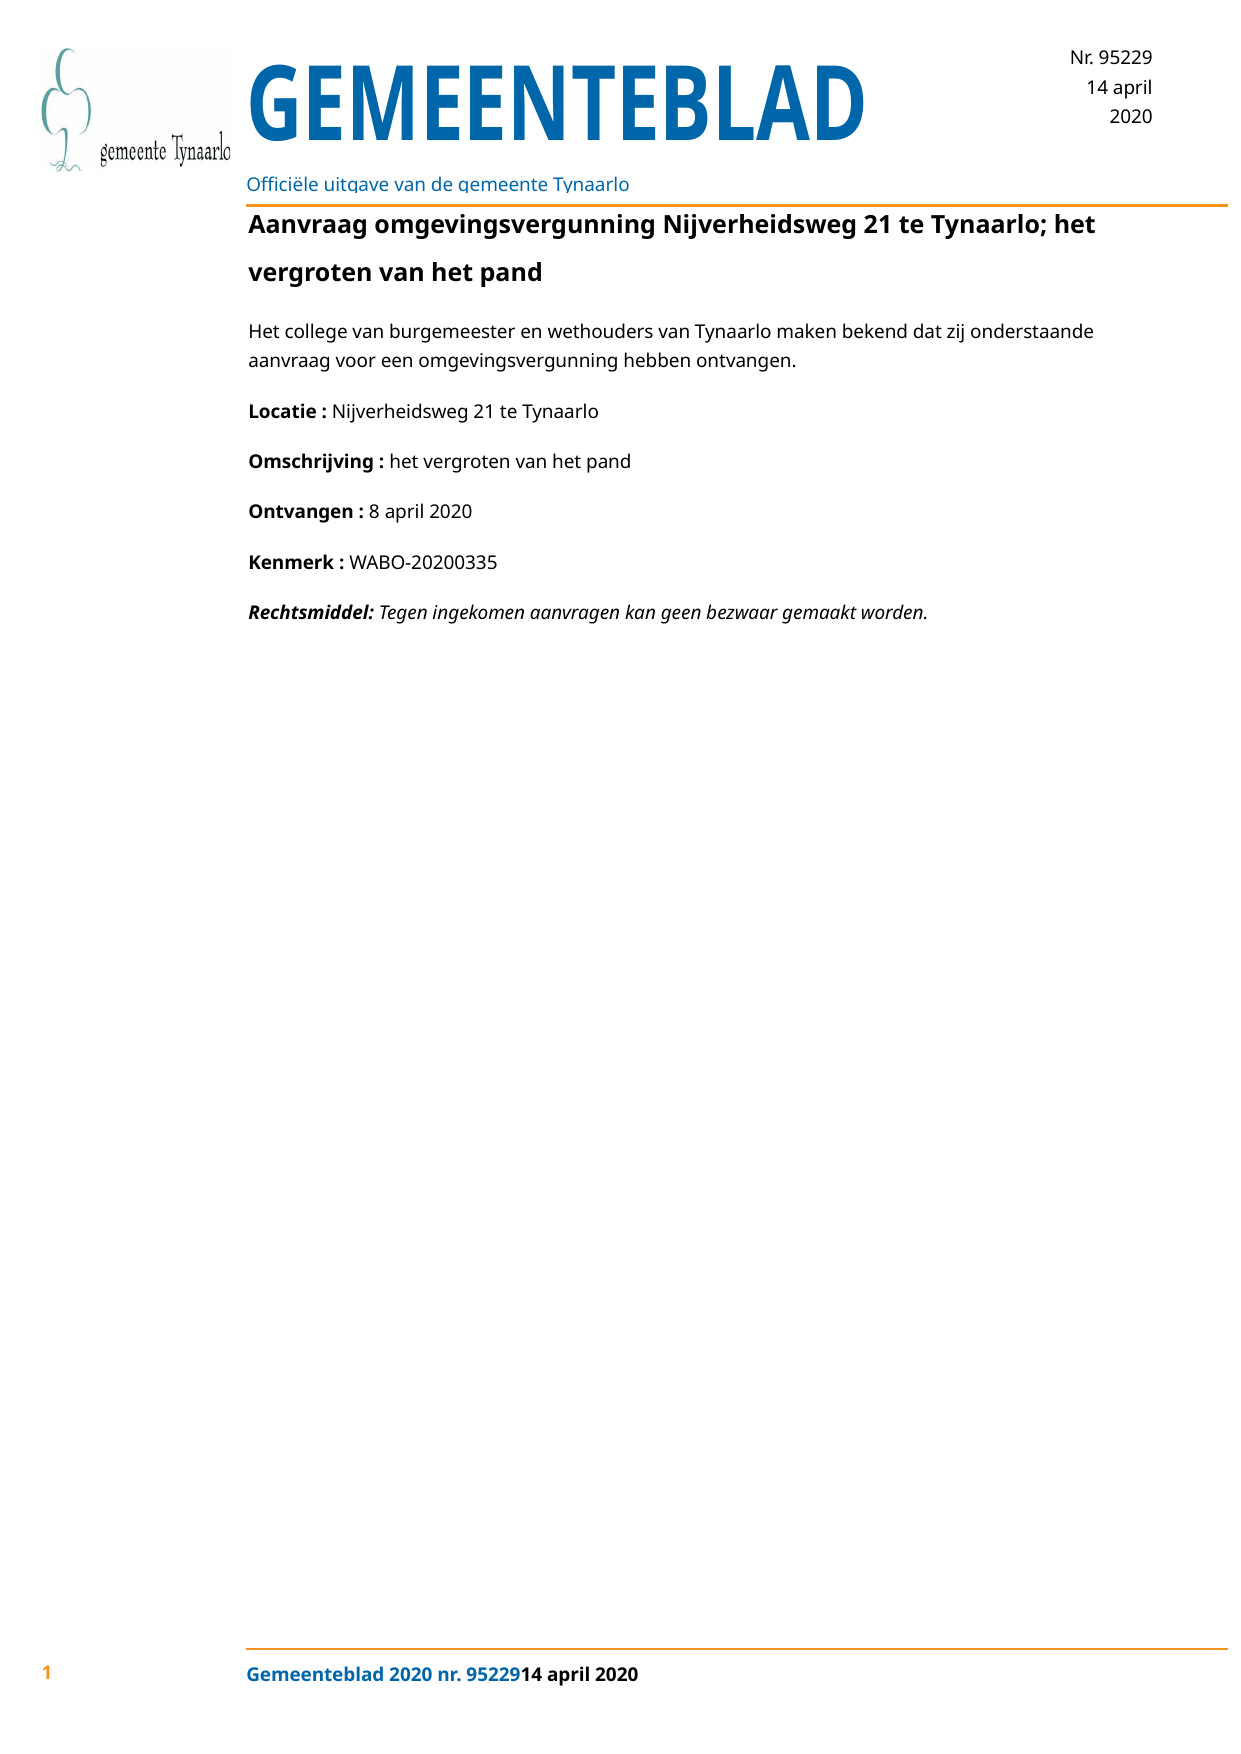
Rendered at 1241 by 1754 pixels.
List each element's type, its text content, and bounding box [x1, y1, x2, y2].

text Het college van burgemeester en wethouders van Tynaarlo maken bekend dat zij onderstaande aanvraag voor een omgevingsvergunning hebben ontvangen. [248, 318, 1152, 373]
text Ontvangen : 8 april 2020 [248, 499, 1152, 524]
text Omschrijving : het vergroten van het pand [248, 448, 1152, 474]
text Rechtsmiddel: Tegen ingekomen aanvragen kan geen bezwaar gemaakt worden. [248, 599, 1152, 625]
text Kenmerk : WABO-20200335 [248, 549, 1152, 575]
text Aanvraag omgevingsvergunning Nijverheidsweg 21 te Tynaarlo; het vergroten van het pand [248, 207, 1152, 288]
text Locatie : Nijverheidsweg 21 te Tynaarlo [248, 398, 1152, 424]
picture [41, 47, 231, 172]
